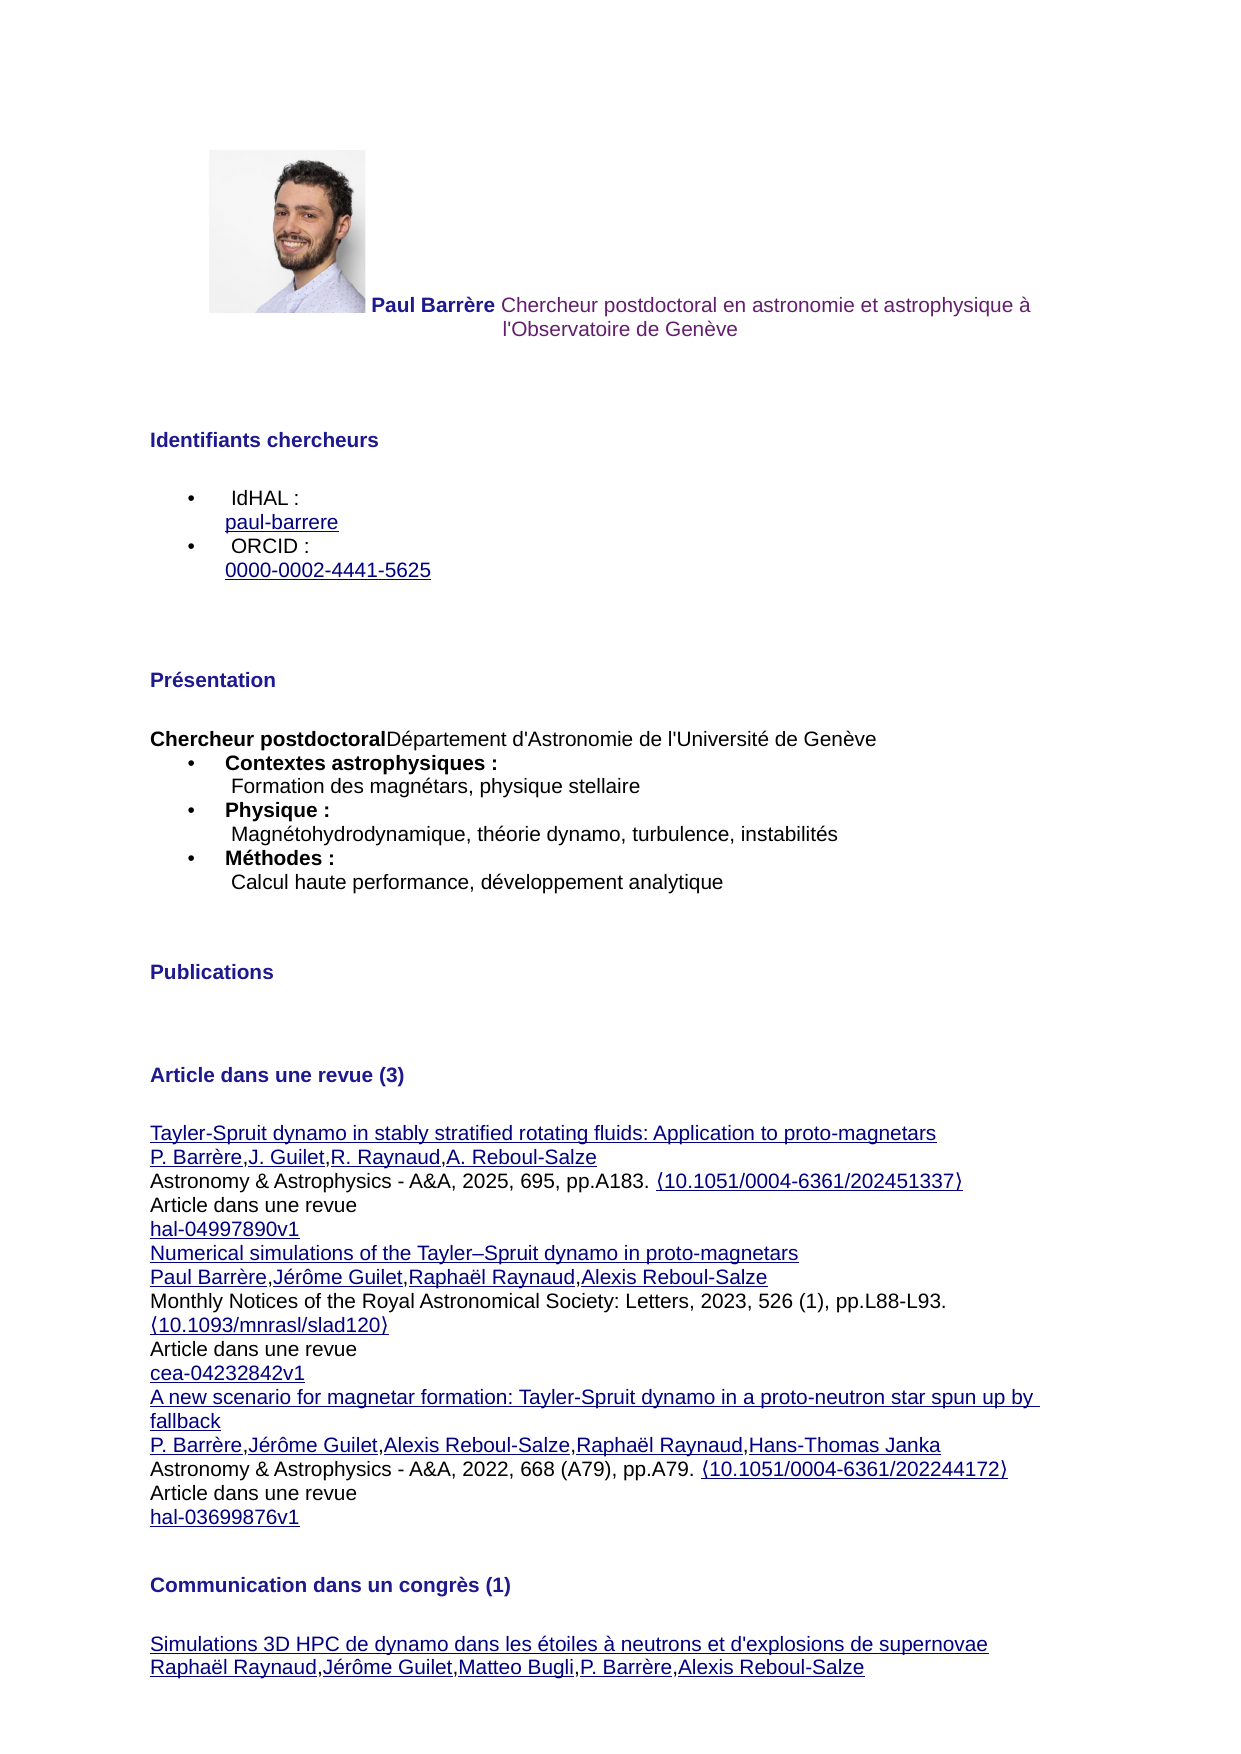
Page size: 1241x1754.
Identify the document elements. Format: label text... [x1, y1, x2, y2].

picture [209, 150, 366, 313]
table_header Tayler-Spruit dynamo in stably stratified rotating fluids: Application to proto-magnetars P. Barrère,J. Guilet,R. Raynaud,A. Reboul-Salze Astronomy & Astrophysics - A&A, 2025, 695, pp.A183. ⟨10.1051/0004-6361/202451337⟩ Article dans une revue hal-04997890v1 [150, 1121, 1090, 1241]
table_cell A new scenario for magnetar formation: Tayler-Spruit dynamo in a proto-neutron star spun up by fallback P. Barrère,Jérôme Guilet,Alexis Reboul-Salze,Raphaël Raynaud,Hans-Thomas Janka Astronomy & Astrophysics - A&A, 2022, 668 (A79), pp.A79. ⟨10.1051/0004-6361/202244172⟩ Article dans une revue hal-03699876v1 [150, 1385, 1090, 1528]
list Formation des magnétars, physique stellaire [187, 774, 1090, 798]
subtitle Présentation [150, 668, 1090, 692]
list 0000-0002-4441-5625 [187, 558, 1090, 582]
list IdHAL : [187, 486, 1090, 510]
table_header Simulations 3D HPC de dynamo dans les étoiles à neutrons et d'explosions de supernovae Raphaël Raynaud,Jérôme Guilet,Matteo Bugli,P. Barrère,Alexis Reboul-Salze [150, 1632, 1090, 1679]
text Chercheur postdoctoralDépartement d'Astronomie de l'Université de Genève [150, 726, 1090, 750]
subtitle Communication dans un congrès (1) [150, 1573, 1090, 1597]
list Magnétohydrodynamique, théorie dynamo, turbulence, instabilités [187, 822, 1090, 846]
list Méthodes : [187, 846, 1090, 870]
subtitle Paul Barrère Chercheur postdoctoral en astronomie et astrophysique à l'Observatoire de Genève [150, 150, 1090, 341]
list Physique : [187, 798, 1090, 822]
subtitle Publications [150, 960, 1090, 984]
list ORCID : [187, 534, 1090, 558]
subtitle Article dans une revue (3) [150, 1063, 1090, 1087]
list Contextes astrophysiques : [187, 750, 1090, 774]
table_cell Numerical simulations of the Tayler–Spruit dynamo in proto-magnetars Paul Barrère,Jérôme Guilet,Raphaël Raynaud,Alexis Reboul-Salze Monthly Notices of the Royal Astronomical Society: Letters, 2023, 526 (1), pp.L88-L93. ⟨10.1093/mnrasl/slad120⟩ Article dans une revue cea-04232842v1 [150, 1241, 1090, 1385]
subtitle Identifiants chercheurs [150, 427, 1090, 451]
list paul-barrere [187, 510, 1090, 534]
list Calcul haute performance, développement analytique [187, 870, 1090, 894]
